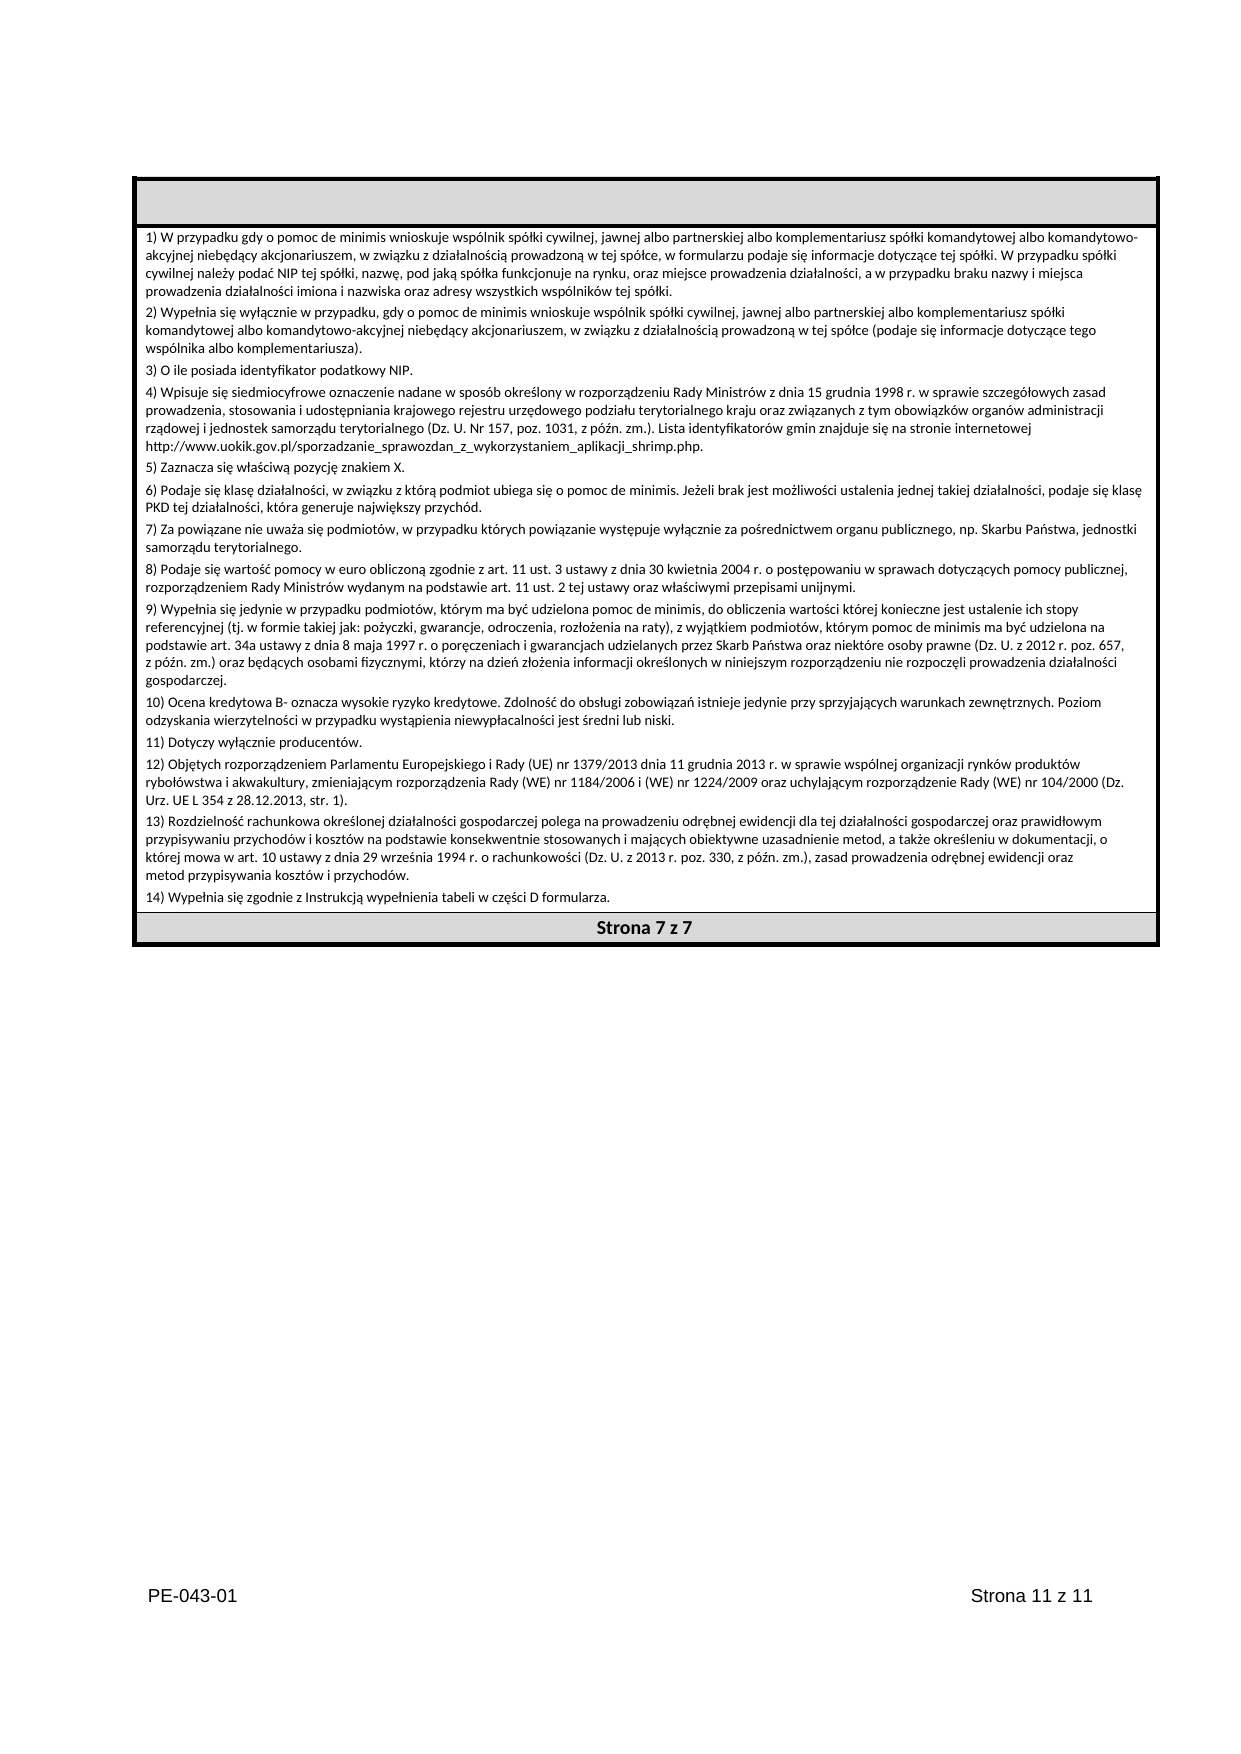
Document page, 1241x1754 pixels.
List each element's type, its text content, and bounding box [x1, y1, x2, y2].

table_header [164, 181, 1126, 224]
table_header [137, 181, 164, 224]
table_cell 14) Wypełnia się zgodnie z Instrukcją wypełnienia tabeli w części D formularza. [137, 884, 1156, 912]
table_cell [1125, 913, 1156, 942]
table_cell 13) Rozdzielność rachunkowa określonej działalności gospodarczej polega na prowadzeniu odrębnej ewidencji dla tej działalności gospodarczej oraz prawidłowym przypisywaniu przychodów i kosztów na podstawie konsekwentnie stosowanych i mających obiektywne uzasadnienie metod, a także określeniu w dokumentacji, o której mowa w art. 10 ustawy z dnia 29 września 1994 r. o rachunkowości (Dz. U. z 2013 r. poz. 330, z późn. zm.), zasad prowadzenia odrębnej ewidencji oraz metod przypisywania kosztów i przychodów. [137, 809, 1156, 884]
table_cell 9) Wypełnia się jedynie w przypadku podmiotów, którym ma być udzielona pomoc de minimis, do obliczenia wartości której konieczne jest ustalenie ich stopy referencyjnej (tj. w formie takiej jak: pożyczki, gwarancje, odroczenia, rozłożenia na raty), z wyjątkiem podmiotów, którym pomoc de minimis ma być udzielona na podstawie art. 34a ustawy z dnia 8 maja 1997 r. o poręczeniach i gwarancjach udzielanych przez Skarb Państwa oraz niektóre osoby prawne (Dz. U. z 2012 r. poz. 657, z późn. zm.) oraz będących osobami fizycznymi, którzy na dzień złożenia informacji określonych w niniejszym rozporządzeniu nie rozpoczęli prowadzenia działalności gospodarczej. [137, 596, 1156, 689]
table_cell 4) Wpisuje się siedmiocyfrowe oznaczenie nadane w sposób określony w rozporządzeniu Rady Ministrów z dnia 15 grudnia 1998 r. w sprawie szczegółowych zasad prowadzenia, stosowania i udostępniania krajowego rejestru urzędowego podziału terytorialnego kraju oraz związanych z tym obowiązków organów administracji rządowej i jednostek samorządu terytorialnego (Dz. U. Nr 157, poz. 1031, z późn. zm.). Lista identyfikatorów gmin znajduje się na stronie internetowej http://www.uokik.gov.pl/sporzadzanie_sprawozdan_z_wykorzystaniem_aplikacji_shrimp.php. [137, 379, 1156, 454]
table_cell 3) O ile posiada identyfikator podatkowy NIP. [137, 357, 1156, 379]
table_cell 2) Wypełnia się wyłącznie w przypadku, gdy o pomoc de minimis wnioskuje wspólnik spółki cywilnej, jawnej albo partnerskiej albo komplementariusz spółki komandytowej albo komandytowo-akcyjnej niebędący akcjonariuszem, w związku z działalnością prowadzoną w tej spółce (podaje się informacje dotyczące tego wspólnika albo komplementariusza). [137, 300, 1156, 357]
table_cell 7) Za powiązane nie uważa się podmiotów, w przypadku których powiązanie występuje wyłącznie za pośrednictwem organu publicznego, np. Skarbu Państwa, jednostki samorządu terytorialnego. [137, 516, 1156, 556]
table_header 5) Zaznacza się właściwą pozycję znakiem X. [137, 455, 1156, 477]
table_cell 10) Ocena kredytowa B- oznacza wysokie ryzyko kredytowe. Zdolność do obsługi zobowiązań istnieje jedynie przy sprzyjających warunkach zewnętrznych. Poziom odzyskania wierzytelności w przypadku wystąpienia niewypłacalności jest średni lub niski. [137, 689, 1156, 729]
table_cell 6) Podaje się klasę działalności, w związku z którą podmiot ubiega się o pomoc de minimis. Jeżeli brak jest możliwości ustalenia jednej takiej działalności, podaje się klasę PKD tej działalności, która generuje największy przychód. [137, 477, 1156, 516]
table_cell Strona 7 z 7 [164, 913, 1125, 942]
table_cell 1) W przypadku gdy o pomoc de minimis wnioskuje wspólnik spółki cywilnej, jawnej albo partnerskiej albo komplementariusz spółki komandytowej albo komandytowo- akcyjnej niebędący akcjonariuszem, w związku z działalnością prowadzoną w tej spółce, w formularzu podaje się informacje dotyczące tej spółki. W przypadku spółki cywilnej należy podać NIP tej spółki, nazwę, pod jaką spółka funkcjonuje na rynku, oraz miejsce prowadzenia działalności, a w przypadku braku nazwy i miejsca prowadzenia działalności imiona i nazwiska oraz adresy wszystkich wspólników tej spółki. [137, 228, 1156, 299]
table_cell 12) Objętych rozporządzeniem Parlamentu Europejskiego i Rady (UE) nr 1379/2013 dnia 11 grudnia 2013 r. w sprawie wspólnej organizacji rynków produktów rybołówstwa i akwakultury, zmieniającym rozporządzenia Rady (WE) nr 1184/2006 i (WE) nr 1224/2009 oraz uchylającym rozporządzenie Rady (WE) nr 104/2000 (Dz. Urz. UE L 354 z 28.12.2013, str. 1). [137, 751, 1156, 808]
table_cell 8) Podaje się wartość pomocy w euro obliczoną zgodnie z art. 11 ust. 3 ustawy z dnia 30 kwietnia 2004 r. o postępowaniu w sprawach dotyczących pomocy publicznej, rozporządzeniem Rady Ministrów wydanym na podstawie art. 11 ust. 2 tej ustawy oraz właściwymi przepisami unijnymi. [137, 556, 1156, 596]
table_cell [137, 913, 164, 942]
table_cell 11) Dotyczy wyłącznie producentów. [137, 729, 1156, 751]
table_header [1126, 181, 1156, 224]
